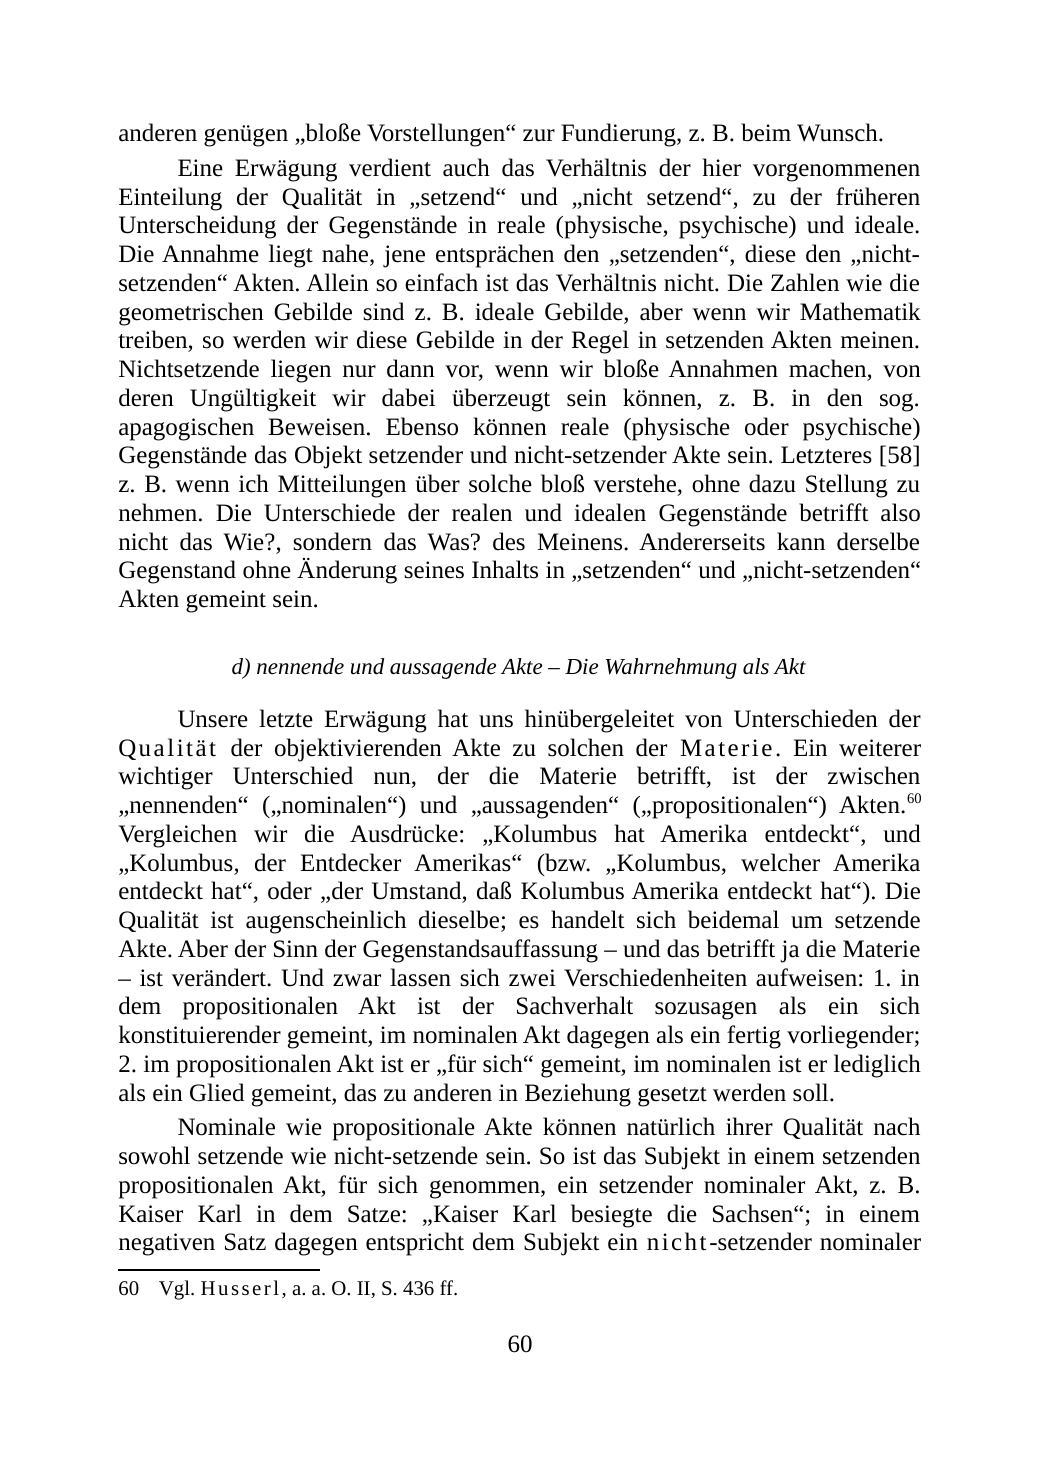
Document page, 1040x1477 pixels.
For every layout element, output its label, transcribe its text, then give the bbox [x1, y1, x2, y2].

subtitle d) nennende und aussagende Akte – Die Wahrnehmung als Akt [118, 653, 921, 680]
text Vgl. Husserl, a. a. O. II, S. 436 ff. [118, 1276, 921, 1300]
text Eine Erwägung verdient auch das Verhältnis der hier vorgenommenen Einteilung der Qualität in „setzend“ und „nicht setzend“, zu der früheren Unterscheidung der Gegenstände in reale (physische, psychische) und ideale. Die Annahme liegt nahe, jene entsprächen den „setzenden“, diese den „nicht-setzenden“ Akten. Allein so einfach ist das Verhältnis nicht. Die Zahlen wie die geometrischen Gebilde sind z. B. ideale Gebilde, aber wenn wir Mathematik treiben, so werden wir diese Gebilde in der Regel in setzenden Akten meinen. Nichtsetzende liegen nur dann vor, wenn wir bloße Annahmen machen, von deren Ungültigkeit wir dabei überzeugt sein können, z. B. in den sog. apagogischen Beweisen. Ebenso können reale (physische oder psychische) Gegenstände das Objekt setzender und nicht-setzender Akte sein. Letzteres [58] z. B. wenn ich Mitteilungen über solche bloß verstehe, ohne dazu Stellung zu nehmen. Die Unterschiede der realen und idealen Gegenstände betrifft also nicht das Wie?, sondern das Was? des Meinens. Andererseits kann derselbe Gegenstand ohne Änderung seines Inhalts in „setzenden“ und „nicht-setzenden“ Akten gemeint sein. [118, 153, 921, 613]
text Unsere letzte Erwägung hat uns hinübergeleitet von Unterschieden der Qualität der objektivierenden Akte zu solchen der Materie. Ein weiterer wichtiger Unterschied nun, der die Materie betrifft, ist der zwischen „nennenden“ („nominalen“) und „aussagenden“ („propositionalen“) Akten. Vergleichen wir die Ausdrücke: „Kolumbus hat Amerika entdeckt“, und „Kolumbus, der Entdecker Amerikas“ (bzw. „Kolumbus, welcher Amerika entdeckt hat“, oder „der Umstand, daß Kolumbus Amerika entdeckt hat“). Die Qualität ist augenscheinlich dieselbe; es handelt sich beidemal um setzende Akte. Aber der Sinn der Gegenstandsauffassung – und das betrifft ja die Materie – ist verändert. Und zwar lassen sich zwei Verschiedenheiten aufweisen: 1. in dem propositionalen Akt ist der Sachverhalt sozusagen als ein sich konstituierender gemeint, im nominalen Akt dagegen als ein fertig vorliegender; 2. im propositionalen Akt ist er „für sich“ gemeint, im nominalen ist er lediglich als ein Glied gemeint, das zu anderen in Beziehung gesetzt werden soll. [118, 704, 921, 1106]
text Nominale wie propositionale Akte können natürlich ihrer Qualität nach sowohl setzende wie nicht-setzende sein. So ist das Subjekt in einem setzenden propositionalen Akt, für sich genommen, ein setzender nominaler Akt, z. B. Kaiser Karl in dem Satze: „Kaiser Karl besiegte die Sachsen“; in einem negativen Satz dagegen entspricht dem Subjekt ein nicht-setzender nominaler [118, 1112, 921, 1256]
text anderen genügen „bloße Vorstellungen“ zur Fundierung, z. B. beim Wunsch. [118, 118, 921, 147]
